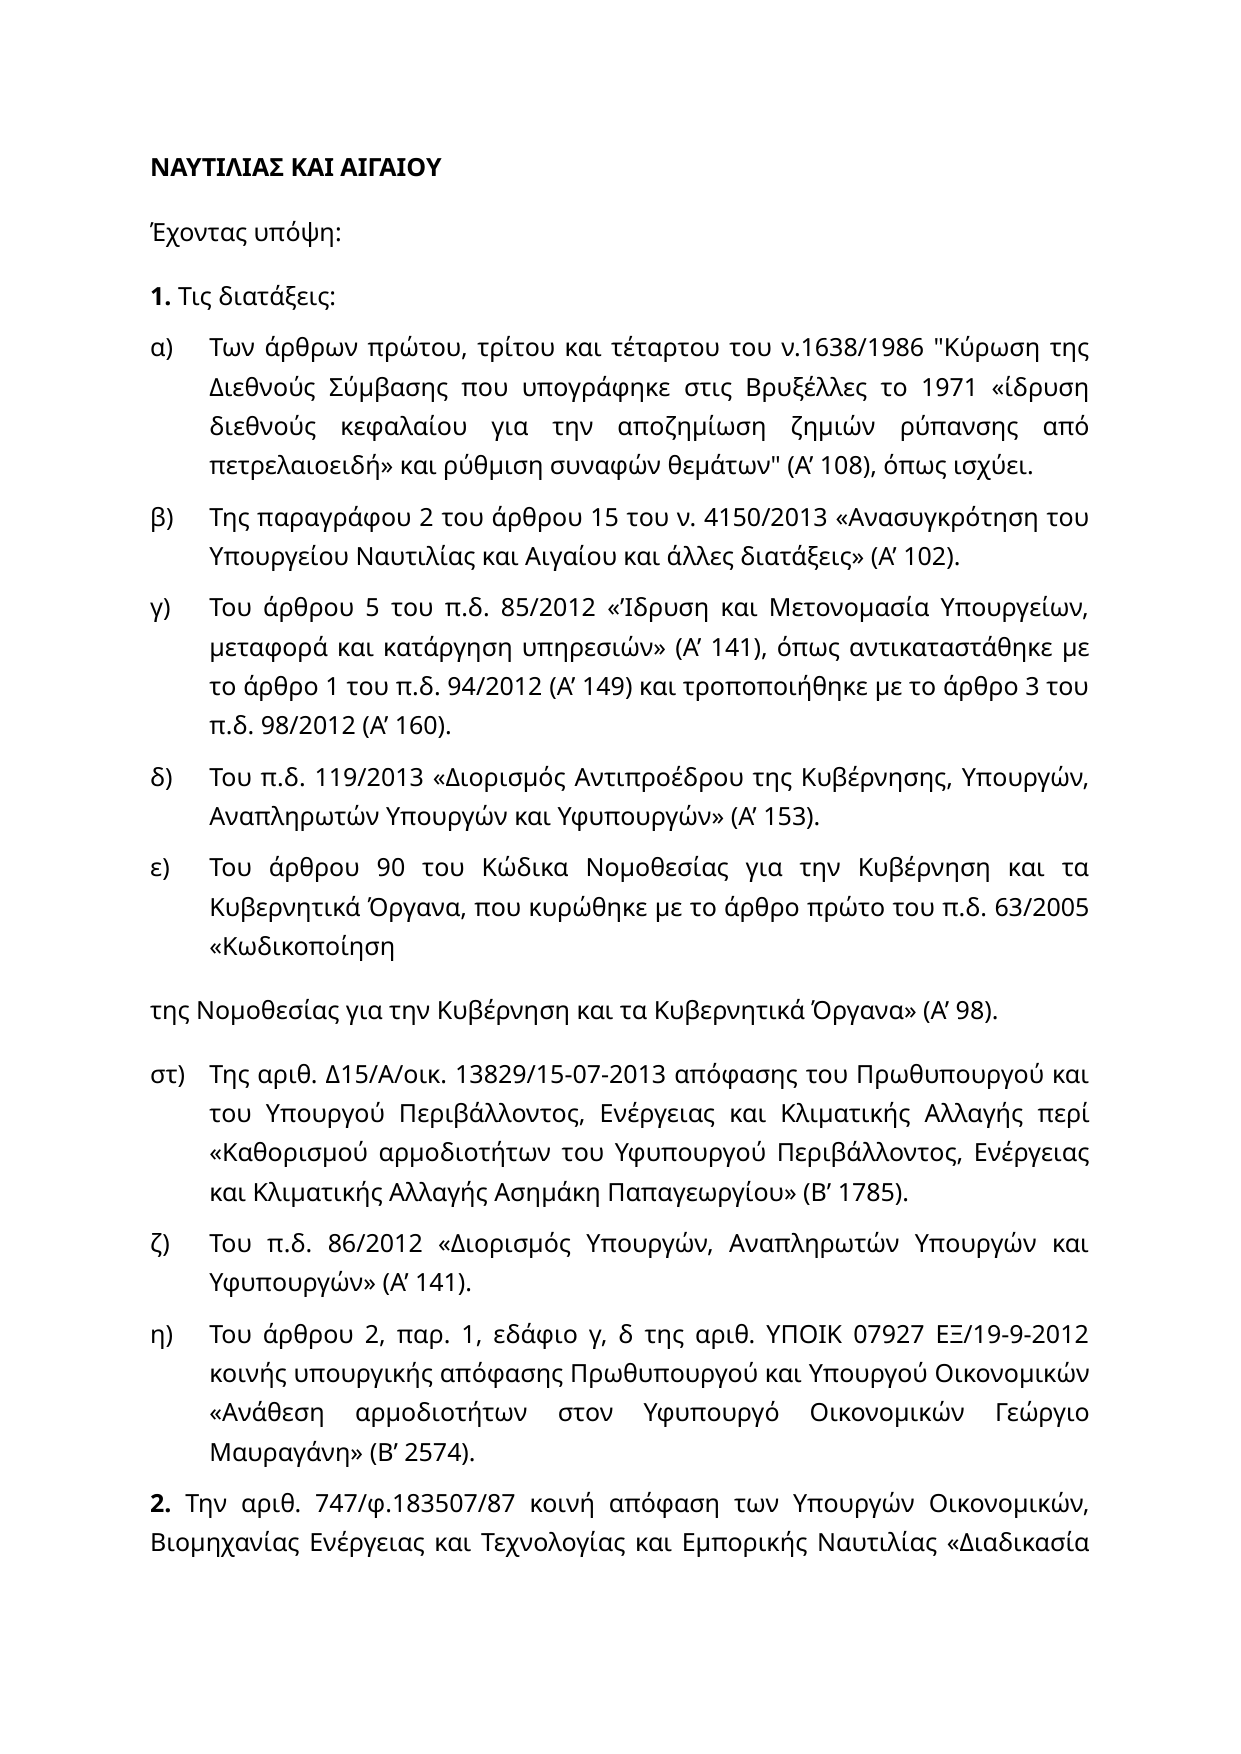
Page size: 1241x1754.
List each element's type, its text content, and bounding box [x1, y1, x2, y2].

text 1. Τις διατάξεις: [150, 278, 1090, 312]
list ε) Του άρθρου 90 του Κώδικα Νομοθεσίας για την Κυβέρνηση και τα Κυβερνητικά Όργανα, που κυρώθηκε με το άρθρο πρώτο του π.δ. 63/2005 «Κωδικοποίηση [150, 850, 1090, 962]
list γ) Του άρθρου 5 του π.δ. 85/2012 «’Ιδρυση και Μετονομασία Υπουργείων, μεταφορά και κατάργηση υπηρεσιών» (Α’ 141), όπως αντικαταστάθηκε με το άρθρο 1 του π.δ. 94/2012 (Α’ 149) και τροποποιήθηκε με το άρθρο 3 του π.δ. 98/2012 (Α’ 160). [150, 590, 1090, 742]
text της Νομοθεσίας για την Κυβέρνηση και τα Κυβερνητικά Όργανα» (Α’ 98). [150, 992, 1090, 1027]
list δ) Του π.δ. 119/2013 «Διορισμός Αντιπροέδρου της Κυβέρνησης, Υπουργών, Αναπληρωτών Υπουργών και Υφυπουργών» (Α’ 153). [150, 759, 1090, 832]
list α) Των άρθρων πρώτου, τρίτου και τέταρτου του ν.1638/1986 "Κύρωση της Διεθνούς Σύμβασης που υπογράφηκε στις Βρυξέλλες το 1971 «ίδρυση διεθνούς κεφαλαίου για την αποζημίωση ζημιών ρύπανσης από πετρελαιοειδή» και ρύθμιση συναφών θεμάτων" (Α’ 108), όπως ισχύει. [150, 330, 1090, 482]
list στ) Της αριθ. Δ15/Α/οικ. 13829/15-07-2013 απόφασης του Πρωθυπουργού και του Υπουργού Περιβάλλοντος, Ενέργειας και Κλιματικής Αλλαγής περί «Καθορισμού αρμοδιοτήτων του Υφυπουργού Περιβάλλοντος, Ενέργειας και Κλιματικής Αλλαγής Ασημάκη Παπαγεωργίου» (Β’ 1785). [150, 1057, 1090, 1208]
list β) Της παραγράφου 2 του άρθρου 15 του ν. 4150/2013 «Ανασυγκρότηση του Υπουργείου Ναυτιλίας και Αιγαίου και άλλες διατάξεις» (Α’ 102). [150, 499, 1090, 572]
list η) Του άρθρου 2, παρ. 1, εδάφιο γ, δ της αριθ. ΥΠΟΙΚ 07927 ΕΞ/19-9-2012 κοινής υπουργικής απόφασης Πρωθυπουργού και Υπουργού Οικονομικών «Ανάθεση αρμοδιοτήτων στον Υφυπουργό Οικονομικών Γεώργιο Μαυραγάνη» (Β’ 2574). [150, 1317, 1090, 1468]
text Έχοντας υπόψη: [150, 214, 1090, 248]
list ζ) Του π.δ. 86/2012 «Διορισμός Υπουργών, Αναπληρωτών Υπουργών και Υφυπουργών» (Α’ 141). [150, 1226, 1090, 1299]
text ΝΑΥΤΙΛΙΑΣ ΚΑΙ ΑΙΓΑΙΟΥ [150, 150, 1090, 184]
text 2. Την αριθ. 747/φ.183507/87 κοινή απόφαση των Υπουργών Οικονομικών, Βιομηχανίας Ενέργειας και Τεχνολογίας και Εμπορικής Ναυτιλίας «Διαδικασία [150, 1486, 1090, 1559]
